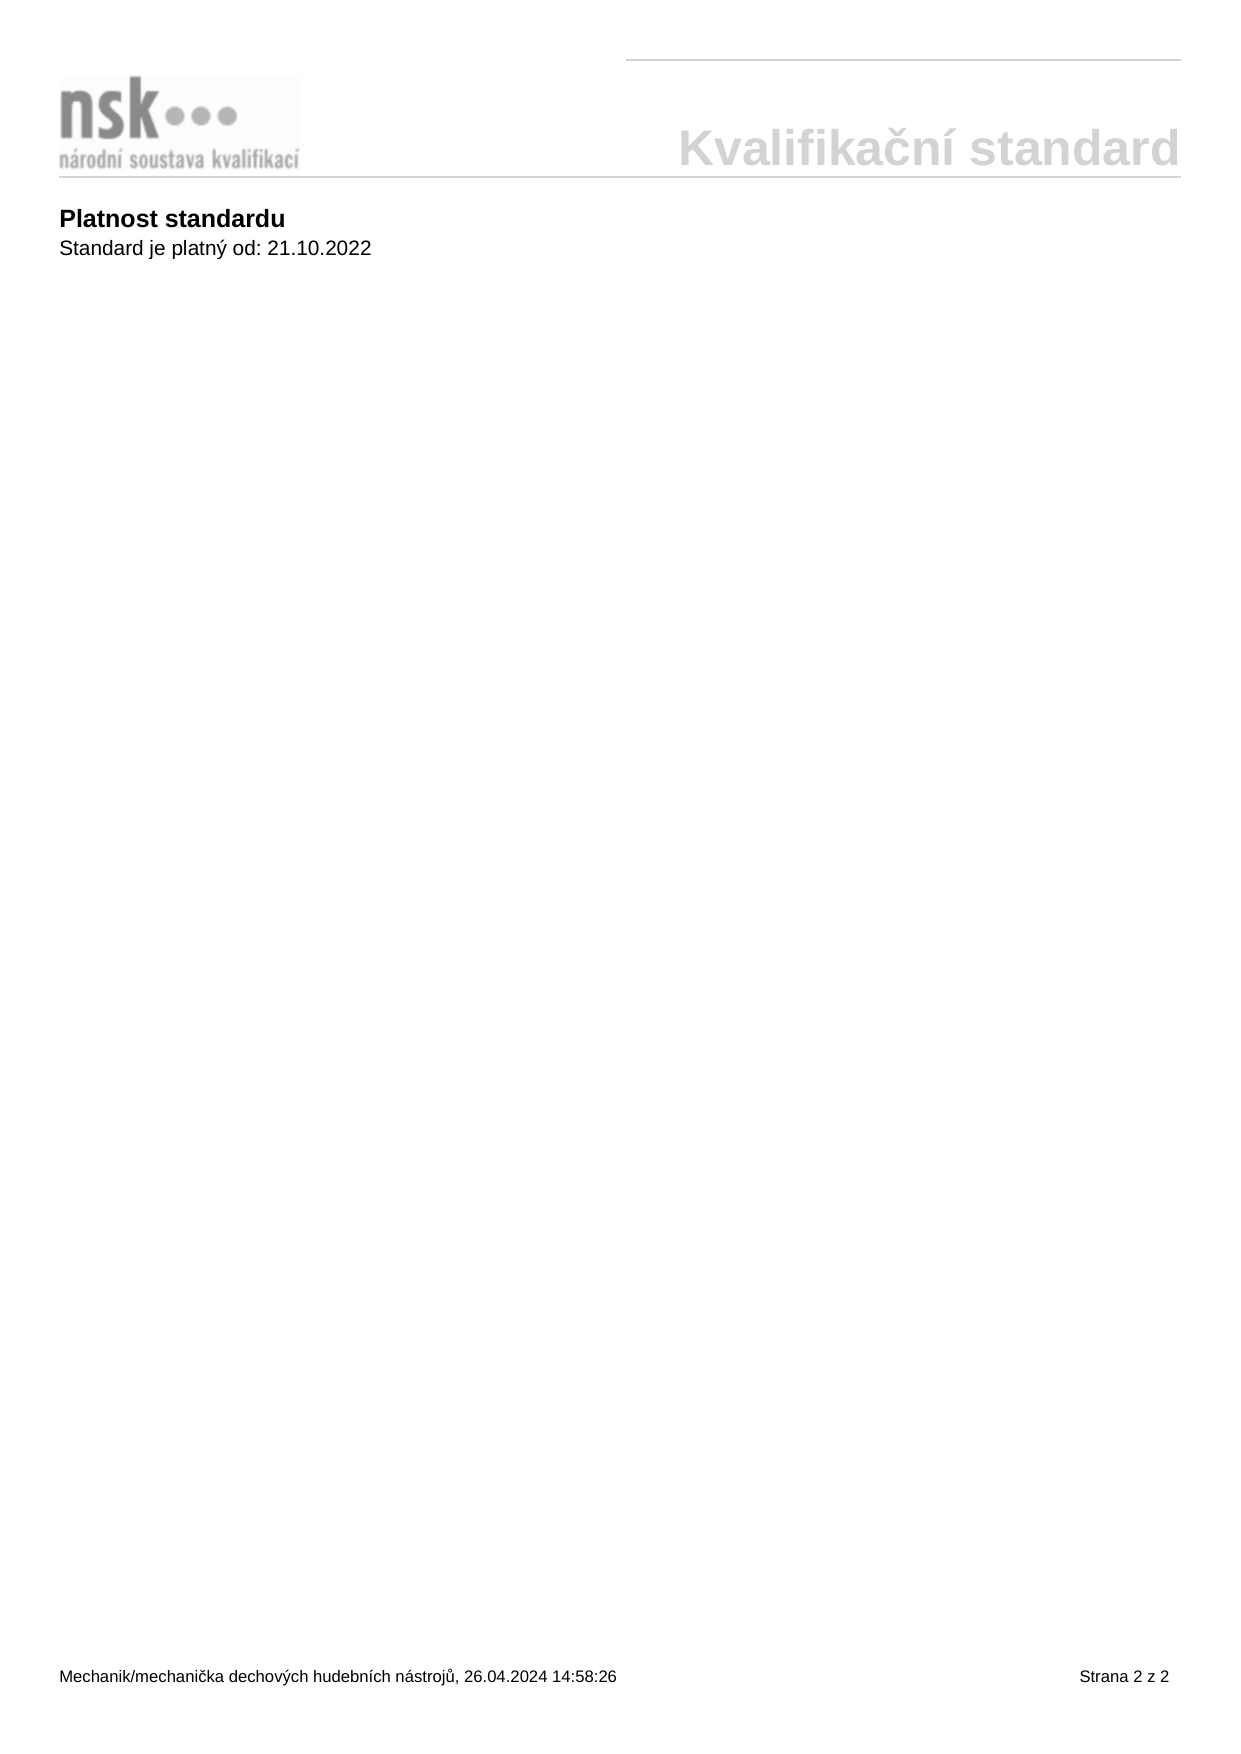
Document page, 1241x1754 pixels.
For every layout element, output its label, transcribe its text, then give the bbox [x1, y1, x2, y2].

table_cell [59, 1159, 483, 1409]
table_cell [1169, 1658, 1181, 1694]
table_cell Mechanik/mechanička dechových hudebních nástrojů, 26.04.2024 14:58:26 [59, 1658, 862, 1694]
table_cell [484, 171, 620, 176]
table_cell [59, 1409, 483, 1658]
table_cell [862, 859, 1093, 1159]
table_cell [59, 171, 483, 176]
table_cell [1093, 1159, 1169, 1409]
table_cell [620, 859, 626, 1159]
table_cell [59, 178, 1181, 194]
table_cell [484, 559, 620, 859]
picture [58, 59, 621, 171]
table_cell [626, 859, 862, 1159]
table_cell [626, 1409, 862, 1658]
table_cell [484, 1409, 620, 1658]
table_cell [620, 559, 626, 859]
table_cell [626, 194, 862, 200]
table_cell [620, 1409, 626, 1658]
table_cell [620, 1159, 626, 1409]
table_cell [484, 259, 620, 559]
table_cell [59, 194, 483, 200]
table_cell [484, 194, 620, 200]
table_cell Kvalifikační standard [626, 61, 1181, 176]
table_cell [1169, 194, 1181, 200]
table_cell [1169, 1409, 1181, 1658]
table_cell [862, 1159, 1093, 1409]
table_cell [59, 559, 483, 859]
table_cell [1169, 559, 1181, 859]
table_cell [620, 259, 626, 559]
table_cell [1169, 1159, 1181, 1409]
table_cell [1093, 859, 1169, 1159]
table_cell [621, 59, 626, 170]
table_cell [1169, 259, 1181, 559]
table_cell Standard je platný od: 21.10.2022 [59, 236, 1181, 259]
table_cell [626, 559, 862, 859]
table_cell [1093, 194, 1169, 200]
table_cell [862, 194, 1093, 200]
table_cell [626, 1159, 862, 1409]
table_cell [484, 1159, 620, 1409]
table_cell [59, 859, 483, 1159]
table_cell [1093, 559, 1169, 859]
table_cell [1093, 259, 1169, 559]
table_cell [484, 859, 620, 1159]
table_cell [862, 1409, 1093, 1658]
table_cell [59, 259, 483, 559]
table_cell [862, 559, 1093, 859]
table_cell [1169, 859, 1181, 1159]
table_cell Platnost standardu [59, 200, 1181, 236]
table_cell Strana 2 z 2 [862, 1658, 1169, 1694]
table_cell [1093, 1409, 1169, 1658]
table_cell [862, 259, 1093, 559]
table_cell [626, 259, 862, 559]
